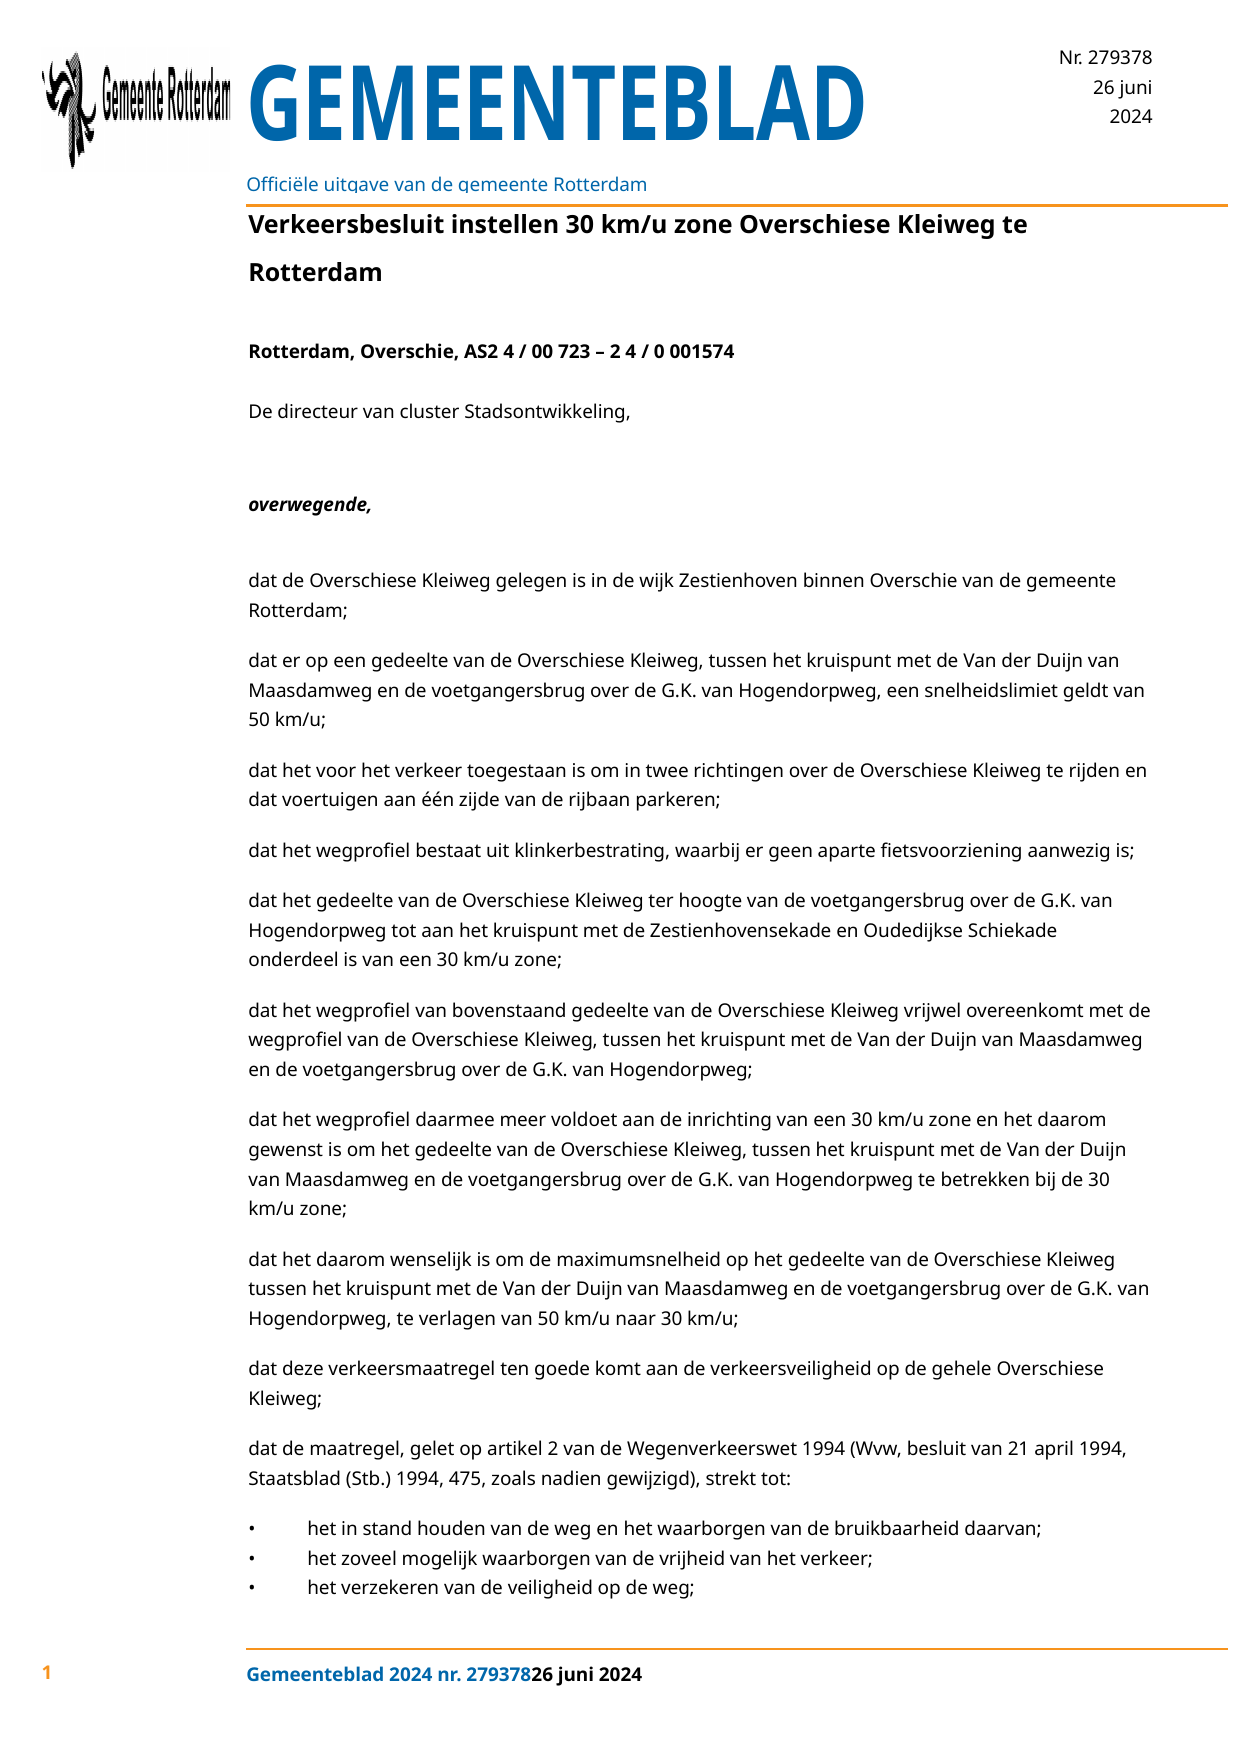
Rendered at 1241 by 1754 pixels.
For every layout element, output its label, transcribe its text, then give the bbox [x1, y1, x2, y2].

list het zoveel mogelijk waarborgen van de vrijheid van het verkeer; [248, 1545, 1152, 1571]
text dat deze verkeersmaatregel ten goede komt aan de verkeersveiligheid op de gehele Overschiese Kleiweg; [248, 1355, 1152, 1411]
text De directeur van cluster Stadsontwikkeling, [248, 398, 1152, 423]
text dat het gedeelte van de Overschiese Kleiweg ter hoogte van de voetgangersbrug over de G.K. van Hogendorpweg tot aan het kruispunt met de Zestienhovensekade en Oudedijkse Schiekade onderdeel is van een 30 km/u zone; [248, 887, 1152, 972]
picture [41, 47, 231, 172]
text Rotterdam, Overschie, AS2 4 / 00 723 – 2 4 / 0 001574 [248, 339, 1152, 364]
text overwegende, [248, 491, 1152, 517]
text dat de maatregel, gelet op artikel 2 van de Wegenverkeerswet 1994 (Wvw, besluit van 21 april 1994, Staatsblad (Stb.) 1994, 475, zoals nadien gewijzigd), strekt tot: [248, 1435, 1152, 1491]
text dat het wegprofiel bestaat uit klinkerbestrating, waarbij er geen aparte fietsvoorziening aanwezig is; [248, 837, 1152, 863]
text dat het wegprofiel daarmee meer voldoet aan de inrichting van een 30 km/u zone en het daarom gewenst is om het gedeelte van de Overschiese Kleiweg, tussen het kruispunt met de Van der Duijn van Maasdamweg en de voetgangersbrug over de G.K. van Hogendorpweg te betrekken bij de 30 km/u zone; [248, 1107, 1152, 1221]
text dat het voor het verkeer toegestaan is om in twee richtingen over de Overschiese Kleiweg te rijden en dat voertuigen aan één zijde van de rijbaan parkeren; [248, 757, 1152, 812]
text dat het wegprofiel van bovenstaand gedeelte van de Overschiese Kleiweg vrijwel overeenkomt met de wegprofiel van de Overschiese Kleiweg, tussen het kruispunt met de Van der Duijn van Maasdamweg en de voetgangersbrug over de G.K. van Hogendorpweg; [248, 997, 1152, 1082]
text dat het daarom wenselijk is om de maximumsnelheid op het gedeelte van de Overschiese Kleiweg tussen het kruispunt met de Van der Duijn van Maasdamweg en de voetgangersbrug over de G.K. van Hogendorpweg, te verlagen van 50 km/u naar 30 km/u; [248, 1246, 1152, 1331]
list het in stand houden van de weg en het waarborgen van de bruikbaarheid daarvan; [248, 1515, 1152, 1541]
text dat er op een gedeelte van de Overschiese Kleiweg, tussen het kruispunt met de Van der Duijn van Maasdamweg en de voetgangersbrug over de G.K. van Hogendorpweg, een snelheidslimiet geldt van 50 km/u; [248, 647, 1152, 732]
text dat de Overschiese Kleiweg gelegen is in de wijk Zestienhoven binnen Overschie van de gemeente Rotterdam; [248, 567, 1152, 623]
list het verzekeren van de veiligheid op de weg; [248, 1574, 1152, 1600]
text Verkeersbesluit instellen 30 km/u zone Overschiese Kleiweg te Rotterdam [248, 207, 1152, 288]
